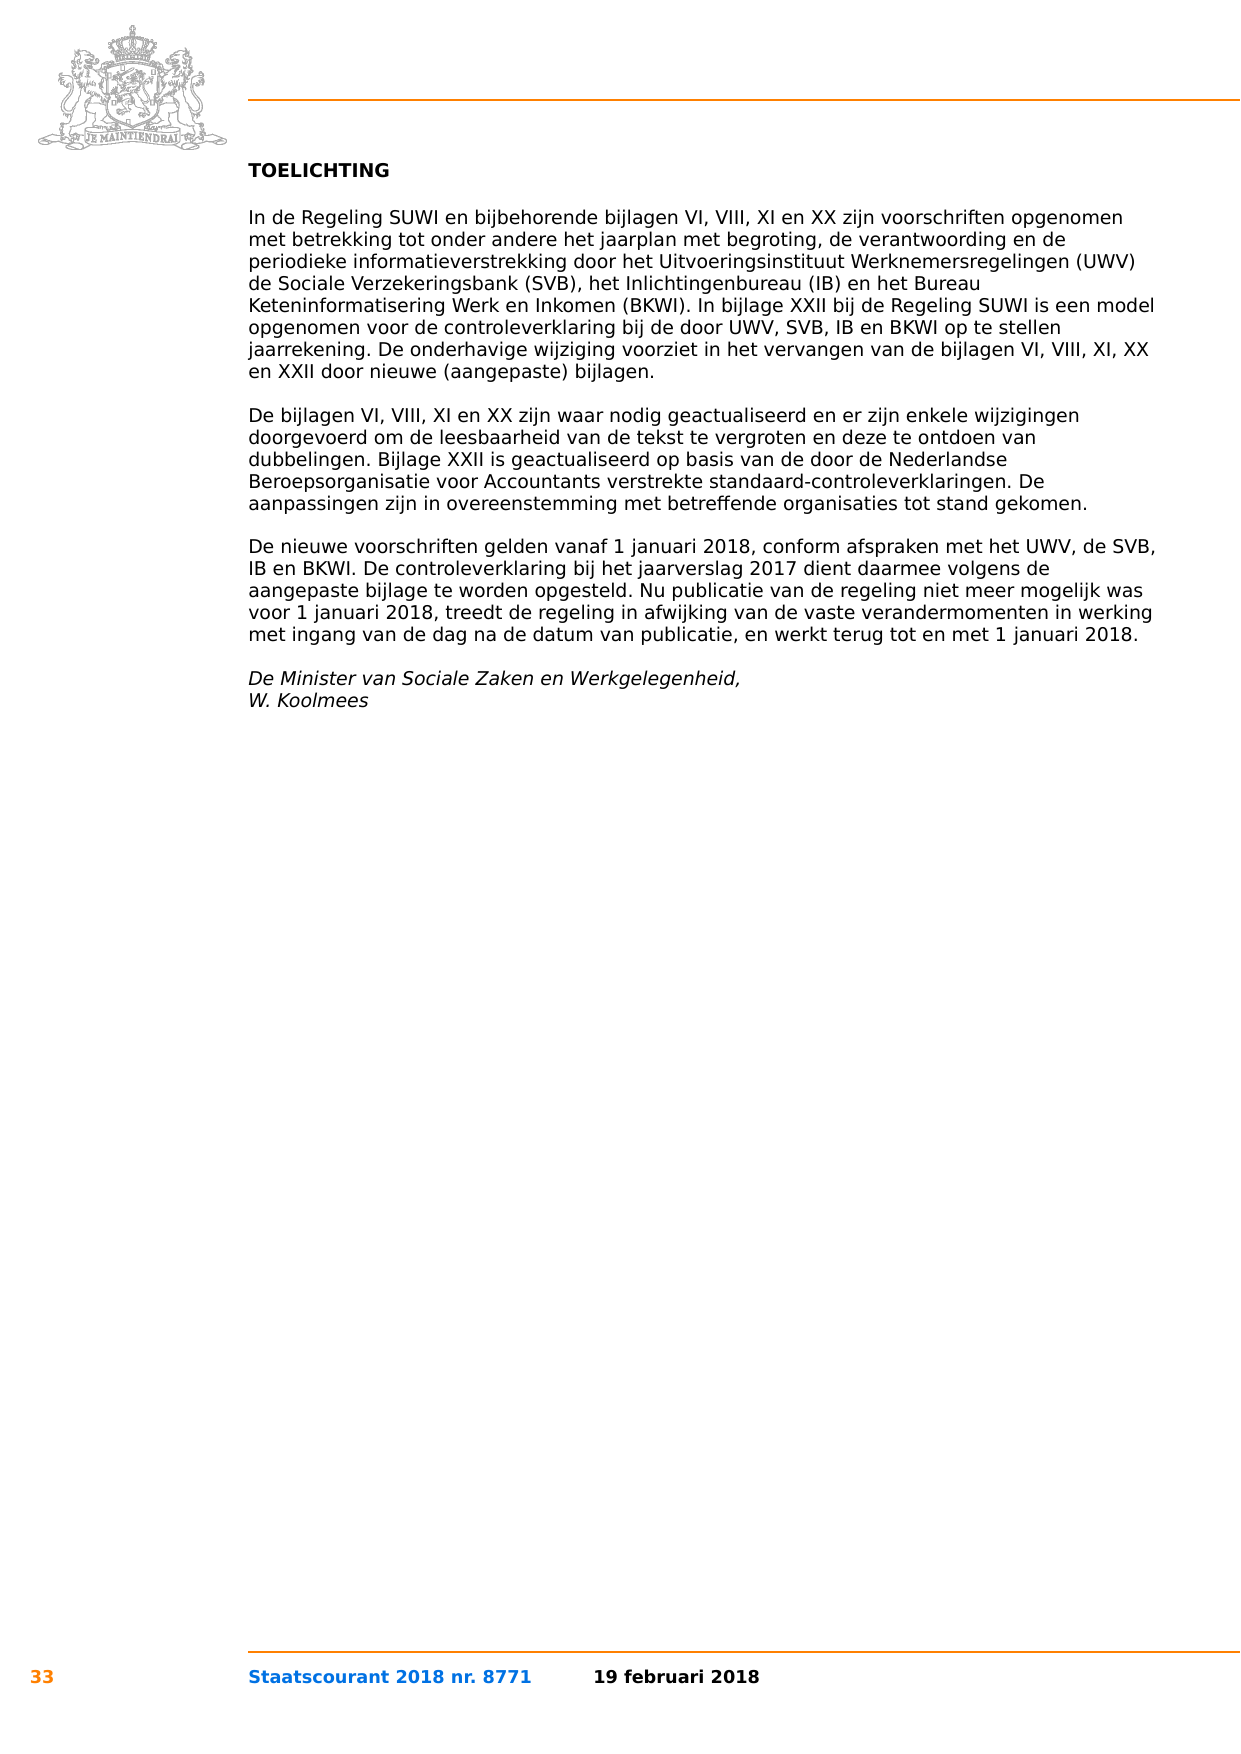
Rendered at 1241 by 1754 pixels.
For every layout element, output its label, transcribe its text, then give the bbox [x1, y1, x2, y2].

text De Minister van Sociale Zaken en Werkgelegenheid, W. Koolmees [248, 668, 1163, 712]
subtitle TOELICHTING [248, 160, 1163, 182]
text De nieuwe voorschriften gelden vanaf 1 januari 2018, conform afspraken met het UWV, de SVB, IB en BKWI. De controleverklaring bij het jaarverslag 2017 dient daarmee volgens de aangepaste bijlage te worden opgesteld. Nu publicatie van de regeling niet meer mogelijk was voor 1 januari 2018, treedt de regeling in afwijking van de vaste verandermomenten in werking met ingang van de dag na de datum van publicatie, en werkt terug tot en met 1 januari 2018. [248, 536, 1163, 646]
text In de Regeling SUWI en bijbehorende bijlagen VI, VIII, XI en XX zijn voorschriften opgenomen met betrekking tot onder andere het jaarplan met begroting, de verantwoording en de periodieke informatieverstrekking door het Uitvoeringsinstituut Werknemersregelingen (UWV) de Sociale Verzekeringsbank (SVB), het Inlichtingenbureau (IB) en het Bureau Keteninformatisering Werk en Inkomen (BKWI). In bijlage XXII bij de Regeling SUWI is een model opgenomen voor de controleverklaring bij de door UWV, SVB, IB en BKWI op te stellen jaarrekening. De onderhavige wijziging voorziet in het vervangen van de bijlagen VI, VIII, XI, XX en XXII door nieuwe (aangepaste) bijlagen. [248, 207, 1163, 383]
picture [38, 25, 227, 150]
text De bijlagen VI, VIII, XI en XX zijn waar nodig geactualiseerd en er zijn enkele wijzigingen doorgevoerd om de leesbaarheid van de tekst te vergroten en deze te ontdoen van dubbelingen. Bijlage XXII is geactualiseerd op basis van de door de Nederlandse Beroepsorganisatie voor Accountants verstrekte standaard-controleverklaringen. De aanpassingen zijn in overeenstemming met betreffende organisaties tot stand gekomen. [248, 404, 1163, 514]
